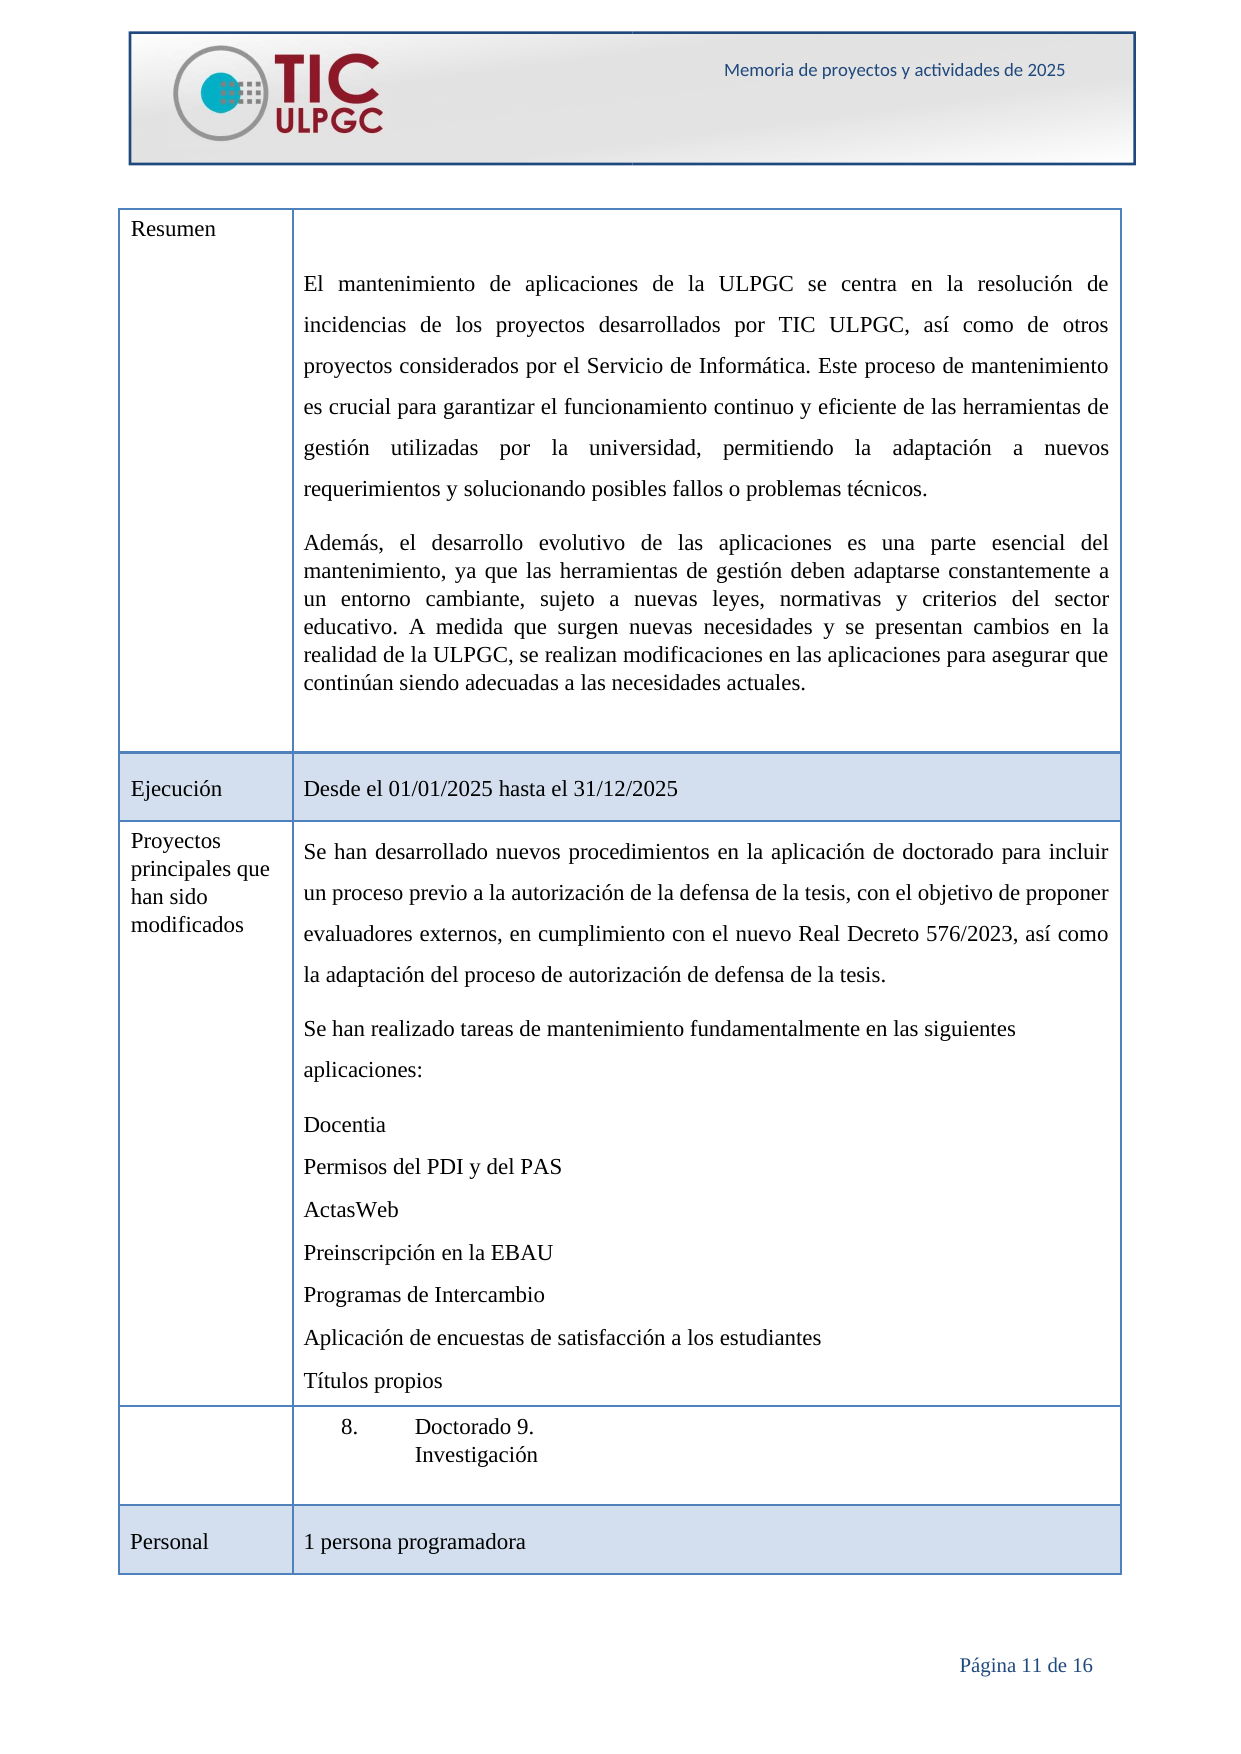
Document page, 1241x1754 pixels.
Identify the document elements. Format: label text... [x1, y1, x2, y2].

table_cell [120, 1407, 292, 1504]
table_cell Desde el 01/01/2025 hasta el 31/12/2025 [294, 754, 1120, 820]
table_cell El mantenimiento de aplicaciones de la ULPGC se centra en la resolución de incidencias de los proyectos desarrollados por TIC ULPGC, así como de otros proyectos considerados por el Servicio de Informática. Este proceso de mantenimiento es crucial para garantizar el funcionamiento continuo y eficiente de las herramientas de gestión utilizadas por la universidad, permitiendo la adaptación a nuevos requerimientos y solucionando posibles fallos o problemas técnicos. Además, el desarrollo evolutivo de las aplicaciones es una parte esencial del mantenimiento, ya que las herramientas de gestión deben adaptarse constantemente a un entorno cambiante, sujeto a nuevas leyes, normativas y criterios del sector educativo. A medida que surgen nuevas necesidades y se presentan cambios en la realidad de la ULPGC, se realizan modificaciones en las aplicaciones para asegurar que continúan siendo adecuadas a las necesidades actuales. [294, 210, 1120, 751]
table_cell Ejecución [120, 754, 292, 820]
table_cell 8. Doctorado 9. Investigación [294, 1407, 1120, 1504]
table_cell Proyectos principales que han sido modificados [120, 822, 292, 1405]
table_cell Se han desarrollado nuevos procedimientos en la aplicación de doctorado para incluir un proceso previo a la autorización de la defensa de la tesis, con el objetivo de proponer evaluadores externos, en cumplimiento con el nuevo Real Decreto 576/2023, así como la adaptación del proceso de autorización de defensa de la tesis. Se han realizado tareas de mantenimiento fundamentalmente en las siguientes aplicaciones: Docentia Permisos del PDI y del PAS ActasWeb Preinscripción en la EBAU Programas de Intercambio Aplicación de encuestas de satisfacción a los estudiantes Títulos propios [294, 822, 1120, 1405]
table_cell 1 persona programadora [294, 1506, 1120, 1573]
table_cell Personal [120, 1506, 292, 1573]
table_cell Resumen [120, 210, 292, 751]
